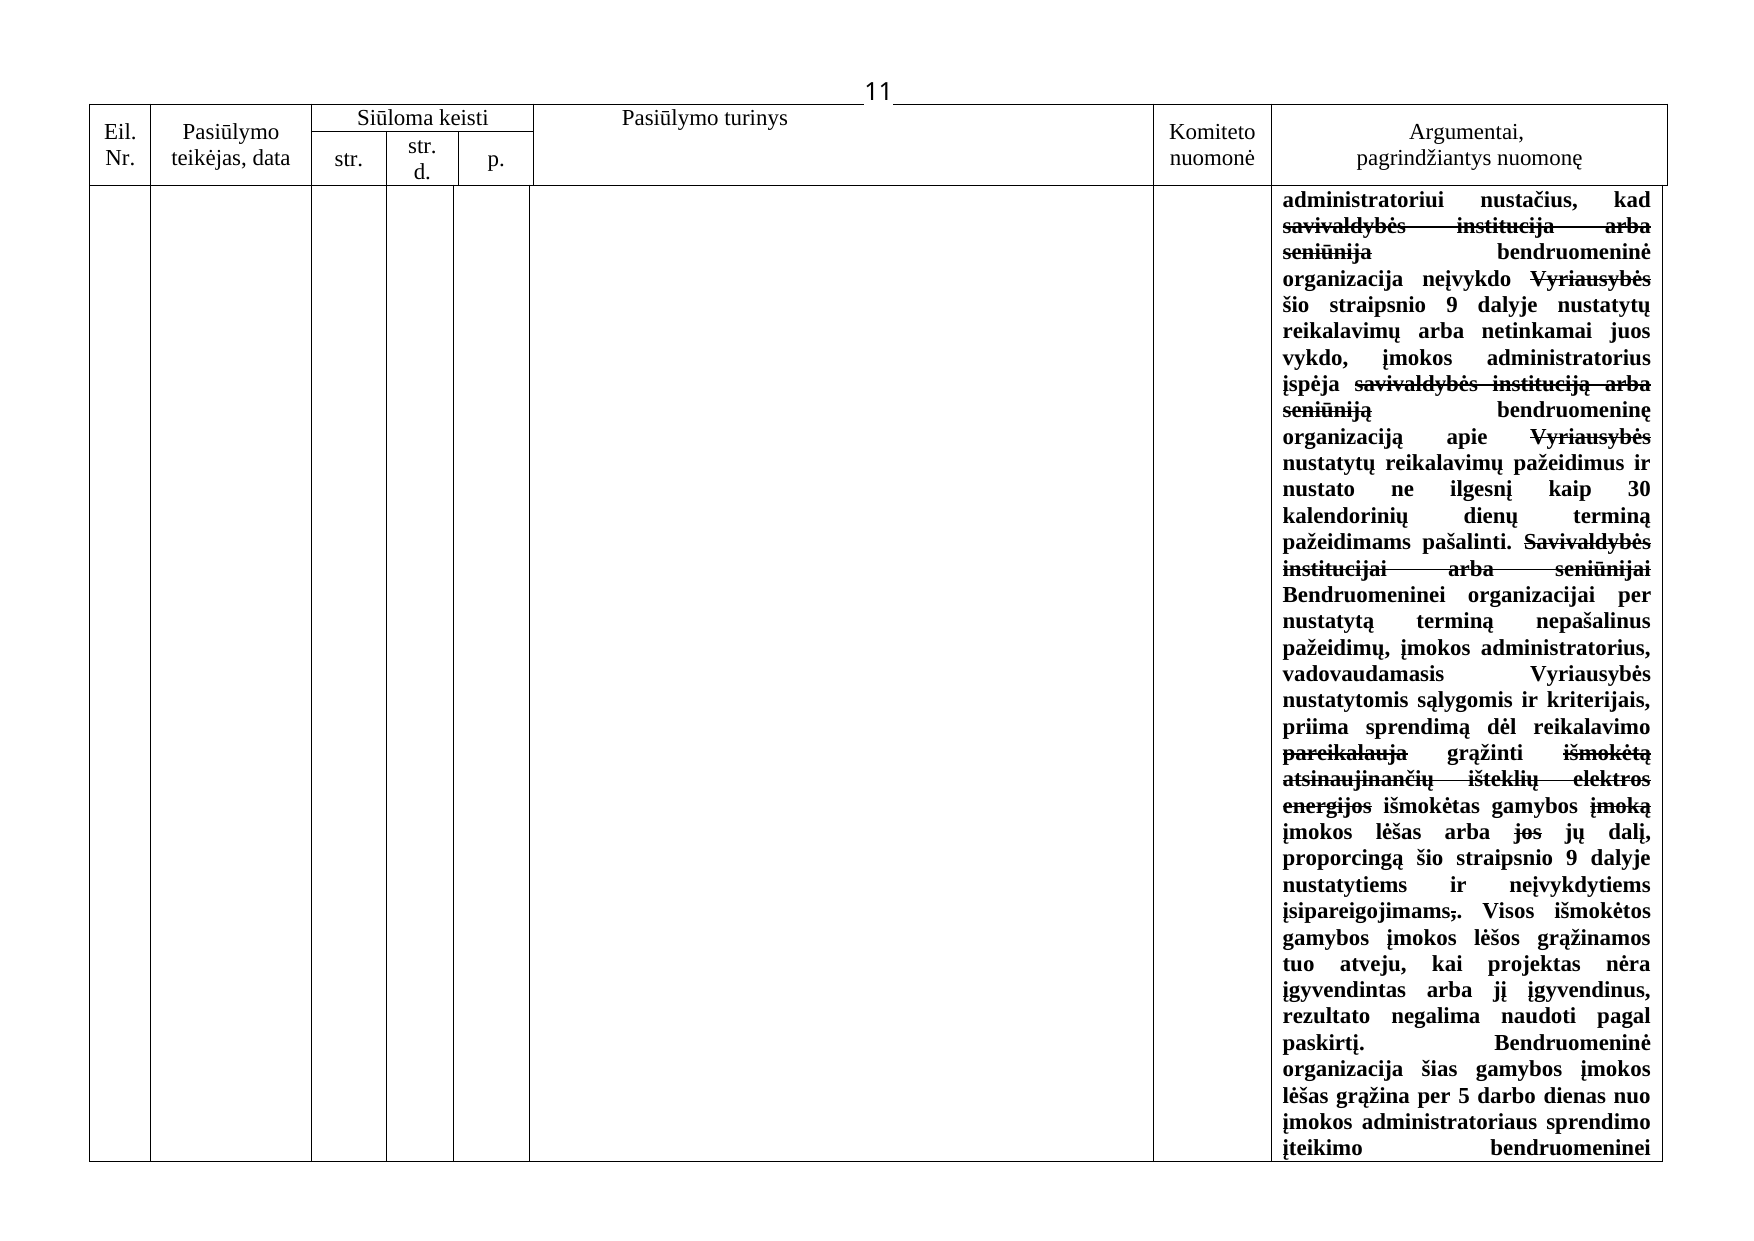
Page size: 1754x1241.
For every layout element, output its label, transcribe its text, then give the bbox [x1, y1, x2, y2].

table_header Argumentai, pagrindžiantys nuomonę [1272, 105, 1667, 184]
table_cell [530, 186, 1153, 1161]
table_header Komiteto nuomonė [1154, 105, 1271, 184]
table_header Eil. Nr. [90, 105, 150, 184]
table_header Pasiūlymo teikėjas, data [151, 105, 311, 184]
table_cell str. [312, 132, 386, 184]
table_cell [454, 186, 529, 1161]
table_cell p. [459, 132, 533, 184]
table_cell [387, 186, 453, 1161]
table_cell str. d. [387, 132, 458, 184]
table_cell [1663, 186, 1667, 1161]
table_cell [90, 186, 150, 1161]
table_header Pasiūlymo turinys [534, 105, 1153, 184]
table_cell [1154, 186, 1271, 1161]
table_cell [151, 186, 311, 1161]
table_cell Atsižvelgiant į Seimo kanceliarijos Teisės departamento ir kitų suinteresuotųjų pasiūlymus dėl gamybos įmokos reglamentavimo komiteto siūlymas: Pakeisti Įstatymo projekto 7 straipsnį ir jį išdėstyti taip: 7 straipsnis. Įstatymo papildymas 131 straipsniu Papildyti Įstatymą 131 straipsniu: „131 straipsnis. Atsinaujinančių išteklių elektros energijos gamybos įmoka Atsinaujinančių išteklių elektros energijos gamybos įmoką (toliau – gamybos įmoka) moka gamintojai, elektros energiją gaminantys saulės šviesos energijos, vėjo ir (ar) biodujų elektrinėse, išskyrus šio straipsnio 2 dalyje nurodytus gamintojus. Atsinaujinančių išteklių elektros energijos gamybos Gamybos įmokos nemoka: gaminantys vartotojai; asmenys, statantys, įrengiantys ir eksploatuojantys gaminančių vartotojų elektrines ir turintys leidimą plėtoti elektros energijos gamybos pajėgumus ir leidimą gaminti elektros energiją už toje elektrinės dalyje pagamintą ir į elektros tinklus patiektą elektros energiją, kuri priklauso gaminantiems vartotojams; aktyvieji elektros energijos vartotojai; atsinaujinančių išteklių energijos bendrijos; piliečių energetikos bendrijos; gamintojai, kurių eksploatuojamų elektrinių leistina generuoti galia lygi nuliui; gamintojai, kurie laimėjo skatinimo kvotų paskirstymo aukcioną arba konkursą skatinimo laikotarpiu; gamintojai, eksploatuojantys saulės šviesos energijos elektrines, prijungtas prie elektros energijos skirstomųjų tinklų; gamintojai, kai jų eksploatuojamų elektrinių įrengtoji galia ne didesnė kaip 30 kW. 3. Už praėjusius kalendorinius metus mokama Atsinaujinančių išteklių elektros energijos gamybos įmoką sudaro įmoka apskaičiuojama dauginant praėjusiais kalendoriniais metais pagamintą ir į elektros tinklus patiektą elektros energijos kiekį iš 0,0013 euro už 1 kWh. Einamaisiais metais mokėtina atsinaujinančių išteklių elektros energijos gamybos įmoka apskaičiuojama atsižvelgiant į praėjusiais kalendoriniais metais pagamintos ir į elektros tinklus patiektos elektros energijos kiekį. 4. Vyriausybė Energetikos ministerijos teikimu skiria atsinaujinančių išteklių elektros energijos gamybos įmokos administratorių (toliau – įmokos administratorius), kuris užtikrina atsinaujinančių išteklių elektros energijos gamybos įmokos apskaičiavimo, surinkimo, paskirstymo ir administravimo ir išmokėjimo funkcijas. Įmokos administratoriumi gali būti skiriamas juridinis asmuo, atitinkantis šiuos reikalavimus: 1) yra valstybės tiesiogiai ar netiesiogiai, per kitus asmenis kontroliuojamas energetikos srities juridinis asmuo; juridinis asmuo, kurį valstybė kontroliuoja netiesiogiai, per kitus asmenis, privalo atitikti valdymo diferencijavimo principus – vienas juridinis asmuo ar kelios tame pačiame energetikos sektoriuje veikiančios įmonės negali turėti daugiau kaip 3/4 balsų, suteikiančių teisę priimti sprendimus dėl administratoriaus valdymo ir veiklos teisės aktų nustatyta tvarka; 2) nuosavybės teise ar kitais teisėtais pagrindais valdo technines priemones ir programinę įrangą, kurių reikia lėšoms administruoti; 3) nuosavybės teise ar kitais teisėtais pagrindais valdo ryšio priemones, kurių reikia pranešimams iš atsinaujinančių išteklių elektros energijos gamintojų gauti ir jiems siųsti; 4) turi darbuotojų lėšų administravimo veiklai vykdyti, atskirai vykdomos veiklos apskaitai tvarkyti, atsinaujinančių išteklių elektros energijos gamintojams, informuoti ir konsultuoti, skundams nagrinėti; 5) juridinio asmens vadovas turi būti nepriekaištingos reputacijos ir turėti pakankamą patirtį, kad būtų užtikrintas patikimas ir skaidrus lėšų administravimas. Juridinio asmens vadovas negali būti laikomas nepriekaištingos reputacijos, jeigu jis neatitinka Lietuvos Respublikos finansinių priemonių rinkų įstatyme nustatytų nepriekaištingos reputacijos kriterijų. 5. Įmokos administratorius privalo užtikrinti atsinaujinančių išteklių elektros energijos gamybos įmokos lėšų administravimą mažiausiomis sąnaudomis ir skaidriai. Esant nustatytiems Nustačius aplinkybių, kurios daro įtaką asmens atitikties įmokos administratoriui keliamiems reikalavimams, pasikeitimams pasikeitimus ar jiems įvykus, kai to iš anksto nebuvo galima numatyti, įmokos administratorius privalo nedelsdamas, ne vėliau kaip 5 darbo dienas, apie šiuos pasikeitimus raštu pranešti Energetikos ministerijai. Nustačiusi, kad įmokos administratorius neatitinka šio straipsnio 4 dalyje nustatytų reikalavimų, nesilaiko šiame straipsnyje nustatytų jo veiklos sąlygų ir kitų įmokos administratoriaus veiklą reglamentuojančių teisės aktų ar gavusi šio straipsnio 1013 dalyje nurodytą Valstybinės energetikos reguliavimo tarybos Lietuvos energetikos agentūros informaciją, Energetikos ministerija įspėja įmokos administratorių apie galimą teisės vykdyti veiklą atėmimą ir nustato ne ilgesnį kaip 2 mėnesių terminą veiklos trūkumams pašalinti. Įmokos administratoriui per nustatytą terminą nepašalinus veiklos trūkumų, Energetikos ministerija organizuoja naujo įmokos administratoriaus atranką ir paskyrimą. Ankstesnis įmokos administratorius vykdo funkcijas tol, kol bus paskirtas naujas įmokos administratorius. 6. Dėl elektros energijos gamybos įmokos lėšų administravimo patirtos pagrįstos sąnaudos Vyriausybės nustatyta tvarka įmokos administratoriui kompensuojamos atsinaujinančių išteklių elektros energijos gamybos įmokos lėšomis. 7. Atsinaujinančių išteklių elektros energijos gamybos Gamybos įmoka įmoką už praėjusius kalendorinius metus elektros energijos gamintojai, nurodyti šio straipsnio 1 dalyje mokama įmokos administratoriui sumoka iki einamųjų metų sausio 31 d. 8. Surinktas ir (ar) praėjusiais laikotarpiais nepanaudotas gamybos įmokos lėšas įmokos administratorius Vyriausybės nustatyta tvarka ir sąlygomis, pagal su bendruomenine organizacija, vykdančia šio straipsnio 9 dalyje nurodytus projektus, pasirašytą finansinės paramos sutartį ne vėliau kaip iki einamųjų metų kovo 1 d. išmoka savivaldybių institucijoms arba seniūnijoms, esančioms ne didesniu nei 5 km atstumu nuo saulės šviesos energijos, vėjo ir (ar) biodujų elektrinių, kurių valdytojai šio straipsnio nustatyta tvarka moka atsinaujinančių išteklių elektros energijos gamybos įmoką vadovaudamasis proporcingumo principu šioms bendruomeninėms organizacijoms. 9. Projektai, kuriems skiriama gamybos įmokos lėšos, atrenkami įmokos administratoriaus arba seniūnijų seniūnai, vadovaudamiesi vadovaujantis Vyriausybės nustatytomis sąlygomis, nustatyta tvarka atrenka gyvenamosios vietovės bendruomenių ar bendruomeninių organizacijų, ir turi atitikti šias sąlygas: 1) projektai vykdomi toje seniūnijoje arba savivaldybėje kurioje eksploatuojamos šio straipsnio 1 dalyje nurodytos elektrinės, arba kitoje seniūnijoje arba savivaldybėje, esančioje ne didesniu nei 5 km atstumu nuo šio straipsnio 1 dalyje nurodytų elektrinių, kaip jos yra apibrėžtos Lietuvos Respublikos bendruomeninių organizacijų plėtros įstatyme, esančių tose savivaldybėse ar seniūnijose, projektus; 2) įgyvendinus projektus bus teikiama skirtus teikti aplinkos, ekonominę ekonominė arba socialinę visuomeninę naudą socialinė visuomeninė nauda bendruomenės ar jų organizacijos nariams ar tą naudą teikti vietose, kuriose bendruomenės ar jų organizacijos vykdo veiklą, kurių įgyvendinimas finansuojamas iš atsinaujinančių išteklių elektros energijos gamybos įmokos lėšų; 3) projektai įgyvendinami vadovaujantis šio įstatymo ir Vyriausybės nustatytais reikalavimais; 4) yra gautas seniūnijos seniūno arba savivaldybės administracijos patvirtinimas, kad projekto įgyvendinimas yra galimas; 5) projektai turi atitikti kitas finansinės paramos sutartyje nurodytas sąlygas, būtinas projekto įgyvendinimui užtikrinti. 10. Bendruomeninių organizacijų Gautos gautos ir einamaisiais kalendoriniais metais nepanaudotos gamybos įmokos lėšos naudojamos Vyriausybės nustatyta tvarka. 11.9. Įmokos administratorius Vyriausybės nustatyta tvarka tikrina, prižiūri ir kontroliuoja, kaip savivaldybių institucijos arba seniūnijų seniūnai bendruomeninė organizacija naudoja atsinaujinančių išteklių elektros energijos gamybos įmokos lėšas. Įmokos administratoriui nustačius, kad savivaldybės institucija arba seniūnija bendruomeninė organizacija neįvykdo Vyriausybės šio straipsnio 9 dalyje nustatytų reikalavimų arba netinkamai juos vykdo, įmokos administratorius įspėja savivaldybės instituciją arba seniūniją bendruomeninę organizaciją apie Vyriausybės nustatytų reikalavimų pažeidimus ir nustato ne ilgesnį kaip 30 kalendorinių dienų terminą pažeidimams pašalinti. Savivaldybės institucijai arba seniūnijai Bendruomeninei organizacijai per nustatytą terminą nepašalinus pažeidimų, įmokos administratorius, vadovaudamasis Vyriausybės nustatytomis sąlygomis ir kriterijais, priima sprendimą dėl reikalavimo pareikalauja grąžinti išmokėtą atsinaujinančių išteklių elektros energijos išmokėtas gamybos įmoką įmokos lėšas arba jos jų dalį, proporcingą šio straipsnio 9 dalyje nustatytiems ir neįvykdytiems įsipareigojimams,. Visos išmokėtos gamybos įmokos lėšos grąžinamos tuo atveju, kai projektas nėra įgyvendintas arba jį įgyvendinus, rezultato negalima naudoti pagal paskirtį. Bendruomeninė organizacija šias gamybos įmokos lėšas grąžina per 5 darbo dienas nuo įmokos administratoriaus sprendimo įteikimo bendruomeninei organizacijai dienos Vyriausybės nustatyta tvarka. Įmokos administratoriaus priimtas sprendimas dėl reikalavimo grąžinti išmokėtas gamybos įmokos lėšas arba jų dalį yra vykdomasis dokumentas, vykdomas Lietuvos Respublikos civilinio proceso kodekso nustatyta tvarka. Įmokos administratoriaus priimtas sprendimas gali būti skundžiamas Lietuvos Respublikos administracinių bylų teisenos įstatymo nustatyta tvarka. Įmokos administratoriaus sprendimo grąžinti išmokėtas gamybos įmokos lėšas arba jų dalį apskundimas teismui sustabdo šio sprendimo vykdymą iki teismo sprendimo įsiteisėjimo dienos. 12. Įmokos administratorius savo funkcijoms atlikti turi teisę iš savivaldybės institucijų, arba seniūnijų seniūnų ir bendruomeninių organizacijų per 30 kalendorinių dienų nuo įmokos administratoriaus kreipimosi gauti reikalingą informaciją apie projektų atranką, įgyvendinimą, gamybos įmokos lėšų panaudojimą ir su projektų įgyvendinimu ir gamybos įmokos lėšų panaudojimu susijusius dokumentus. 13.10. Valstybinė energetikos reguliavimo taryba Lietuvos energetikos agentūra Vyriausybės nustatyta tvarka tikrina, prižiūri ir kontroliuoja, kaip įmokos administratorius naudoja atsinaujinančių išteklių elektros energijos gamybos įmokos lėšas. Valstybinei energetikos reguliavimo tarybai Lietuvos energetikos agentūrai nustačius, kad įmokos administratorius neužtikrino atsinaujinančių išteklių elektros energijos gamybos įmokos lėšų administravimo skaidrumo ir nesilaikė administravimo mažiausiomis sąnaudomis principo, įspėja įmokos administratorių apie nustatytus pažeidimus ir nustato ne ilgesnį kaip 30 kalendorinių dienų terminą pažeidimams pašalinti. Įmokos administratoriui per nustatytą terminą nepašalinus pažeidimų, Valstybinė energetikos reguliavimo taryba Lietuvos energetikos agentūra per 5 kalendorines dienas apie šį pažeidimą informuoja Energetikos ministeriją. 11. Įmokos administratorius privalo atskirai tvarkyti su gamybos įmokos lėšų administravimo veikla susijusią apskaitą ir Vyriausybės nustatyta tvarka kasmet Lietuvos energetikos agentūrai teikti ataskaitas apie gamybos įmokos lėšų panaudojimą.“ [1272, 186, 1662, 1161]
table_cell [312, 186, 386, 1161]
table_header Siūloma keisti [312, 105, 533, 131]
